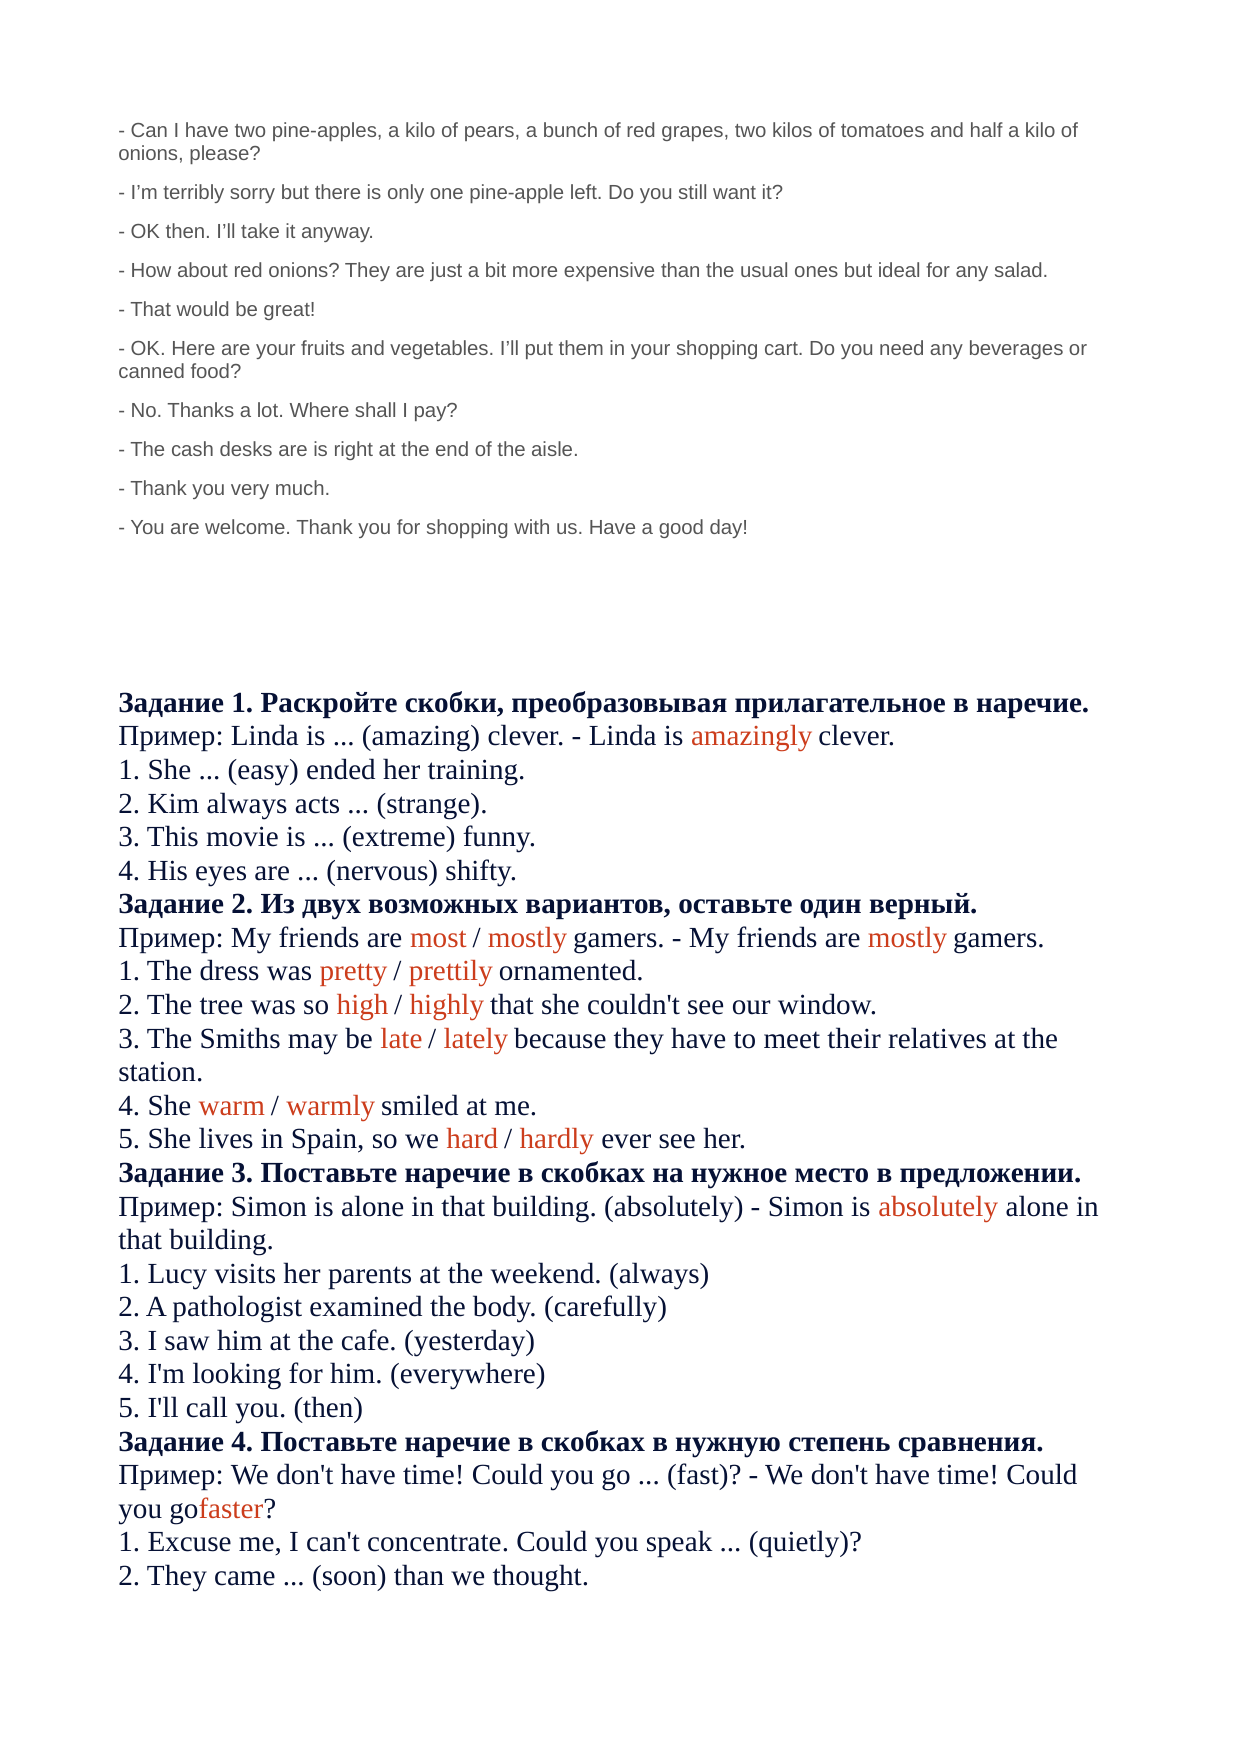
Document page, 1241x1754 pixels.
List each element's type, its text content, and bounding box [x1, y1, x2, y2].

text 1. Excuse me, I can't concentrate. Could you speak ... (quietly)? 2. They came ... (soon) than we thought. [118, 1524, 1122, 1591]
text - That would be great! [118, 297, 1122, 321]
text Пример: Simon is alone in that building. (absolutely) - Simon is absolutely alone in that building. [118, 1189, 1122, 1256]
text - I’m terribly sorry but there is only one pine-apple left. Do you still want it? [118, 180, 1122, 204]
text - OK then. I’ll take it anyway. [118, 219, 1122, 243]
text 1. She ... (easy) ended her training. 2. Kim always acts ... (strange). 3. This movie is ... (extreme) funny. 4. His eyes are ... (nervous) shifty. [118, 752, 1122, 886]
text 1. The dress was pretty / prettily ornamented. 2. The tree was so high / highly that she couldn't see our window. 3. The Smiths may be late / lately because they have to meet their relatives at the station. 4. She warm / warmly smiled at me. 5. She lives in Spain, so we hard / hardly ever see her. [118, 953, 1122, 1155]
text Задание 4. Поставьте наречие в скобках в нужную степень сравнения. [118, 1424, 1122, 1457]
text - How about red onions? They are just a bit more expensive than the usual ones but ideal for any salad. [118, 258, 1122, 282]
text - The cash desks are is right at the end of the aisle. [118, 437, 1122, 461]
text Пример: My friends are most / mostly gamers. - My friends are mostly gamers. [118, 920, 1122, 953]
text Задание 2. Из двух возможных вариантов, оставьте один верный. [118, 886, 1122, 920]
text - OK. Here are your fruits and vegetables. I’ll put them in your shopping cart. Do you need any beverages or canned food? [118, 336, 1122, 383]
text 1. Lucy visits her parents at the weekend. (always) 2. A pathologist examined the body. (carefully) 3. I saw him at the cafe. (yesterday) 4. I'm looking for him. (everywhere) 5. I'll call you. (then) [118, 1256, 1122, 1424]
text Задание 1. Раскройте скобки, преобразовывая прилагательное в наречие. [118, 685, 1122, 718]
text - You are welcome. Thank you for shopping with us. Have a good day! [118, 515, 1122, 539]
text Задание 3. Поставьте наречие в скобках на нужное место в предложении. [118, 1155, 1122, 1189]
text Пример: We don't have time! Could you go ... (fast)? - We don't have time! Could you gofaster? [118, 1457, 1122, 1524]
text - Can I have two pine-apples, a kilo of pears, a bunch of red grapes, two kilos of tomatoes and half a kilo of onions, please? [118, 118, 1122, 165]
text Пример: Linda is ... (amazing) clever. - Linda is amazingly clever. [118, 718, 1122, 752]
text - No. Thanks a lot. Where shall I pay? [118, 398, 1122, 422]
text - Thank you very much. [118, 476, 1122, 500]
